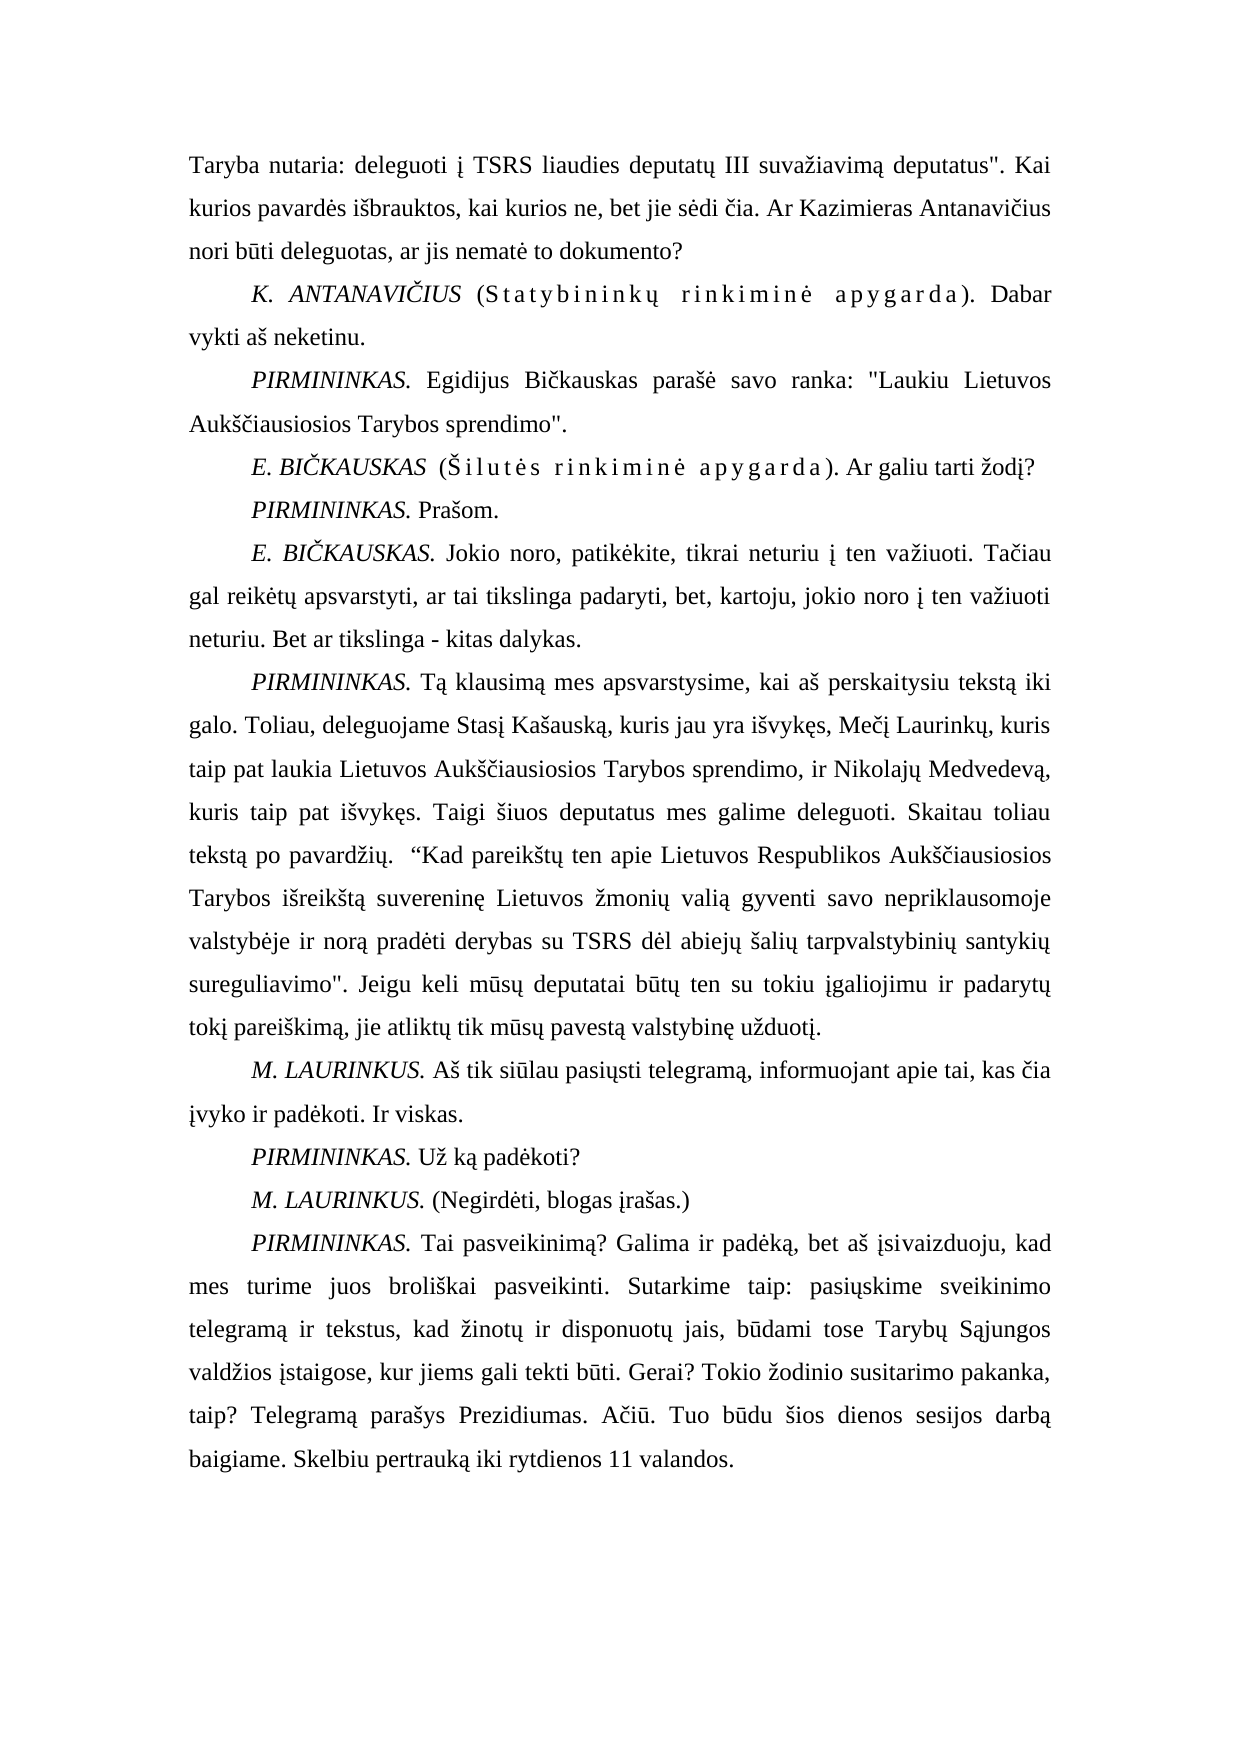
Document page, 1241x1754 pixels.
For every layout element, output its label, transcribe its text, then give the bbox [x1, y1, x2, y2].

text Pirmininkas. Už ką padėkoti? [189, 1142, 1052, 1171]
text E. Bičkauskas (Šilutės rinkiminė apygarda). Ar galiu tarti žodį? [189, 452, 1052, 481]
text E. Bičkauskas. Jokio noro, patikėkite, tikrai neturiu į ten va­žiuoti. Tačiau gal reikėtų apsvarstyti, ar tai tikslinga padaryti, bet, kartoju, jokio noro į ten važiuoti neturiu. Bet ar tikslinga -­ kitas dalykas. [189, 538, 1052, 653]
text Pirmininkas. Prašom. [189, 495, 1052, 524]
text M. Laurinkus. (Negirdėti, blogas įrašas.) [189, 1185, 1052, 1214]
text M. Laurinkus. Aš tik siūlau pasiųsti telegramą, informuojant apie tai, kas čia įvyko ir padėkoti. Ir viskas. [189, 1056, 1052, 1127]
text K. Antanavičius (Statybininkų rinkiminė apygar­da). Dabar vykti aš neketinu. [189, 279, 1052, 351]
text Pirmininkas. Tai pasveikinimą? Galima ir padėką, bet aš įsi­vaizduoju, kad mes turime juos broliškai pasveikinti. Sutarkime taip: pasiųskime sveikinimo telegramą ir tekstus, kad žinotų ir disponuotų jais, būdami tose Tarybų Sąjungos valdžios įstai­gose, kur jiems gali tekti būti. Gerai? Tokio žodinio susitarimo pakanka, taip? Telegramą parašys Prezidiumas. Ačiū. Tuo būdu šios dienos sesijos darbą baigiame. Skelbiu pertrauką iki rytdie­nos 11 valandos. [189, 1228, 1052, 1472]
text Ta­ryba nutaria: deleguoti į TSRS liaudies deputatų III suvažiavimą deputatus". Kai kurios pavardės išbrauktos, kai kurios ne, bet jie sėdi čia. Ar Kazimieras Antanavičius nori būti deleguotas, ar jis nematė to dokumento? [189, 150, 1052, 265]
text Pirmininkas. Tą klausimą mes apsvarstysime, kai aš perskai­tysiu tekstą iki galo. Toliau, deleguojame Stasį Kašauską, kuris jau yra išvykęs, Mečį Laurinkų, kuris taip pat laukia Lietuvos Aukščiausiosios Tarybos sprendimo, ir Nikolajų Medvedevą, ku­ris taip pat išvykęs. Taigi šiuos deputatus mes galime deleguoti. Skaitau toliau tekstą po pavardžių. “Kad pareikštų ten apie Lie­tuvos Respublikos Aukščiausiosios Tarybos išreikštą suvereninę Lietuvos žmonių valią gyventi savo nepriklausomoje valstybėje ir norą pradėti derybas su TSRS dėl abiejų šalių tarpvalstybinių santykių sureguliavimo". Jeigu keli mūsų deputatai būtų ten su tokiu įgaliojimu ir padarytų tokį pareiškimą, jie atliktų tik mūsų pavestą valstybinę užduotį. [189, 667, 1052, 1041]
text Pirmininkas. Egidijus Bičkauskas parašė savo ranka: "Laukiu Lietuvos Aukščiausiosios Tarybos sprendimo". [189, 366, 1052, 437]
